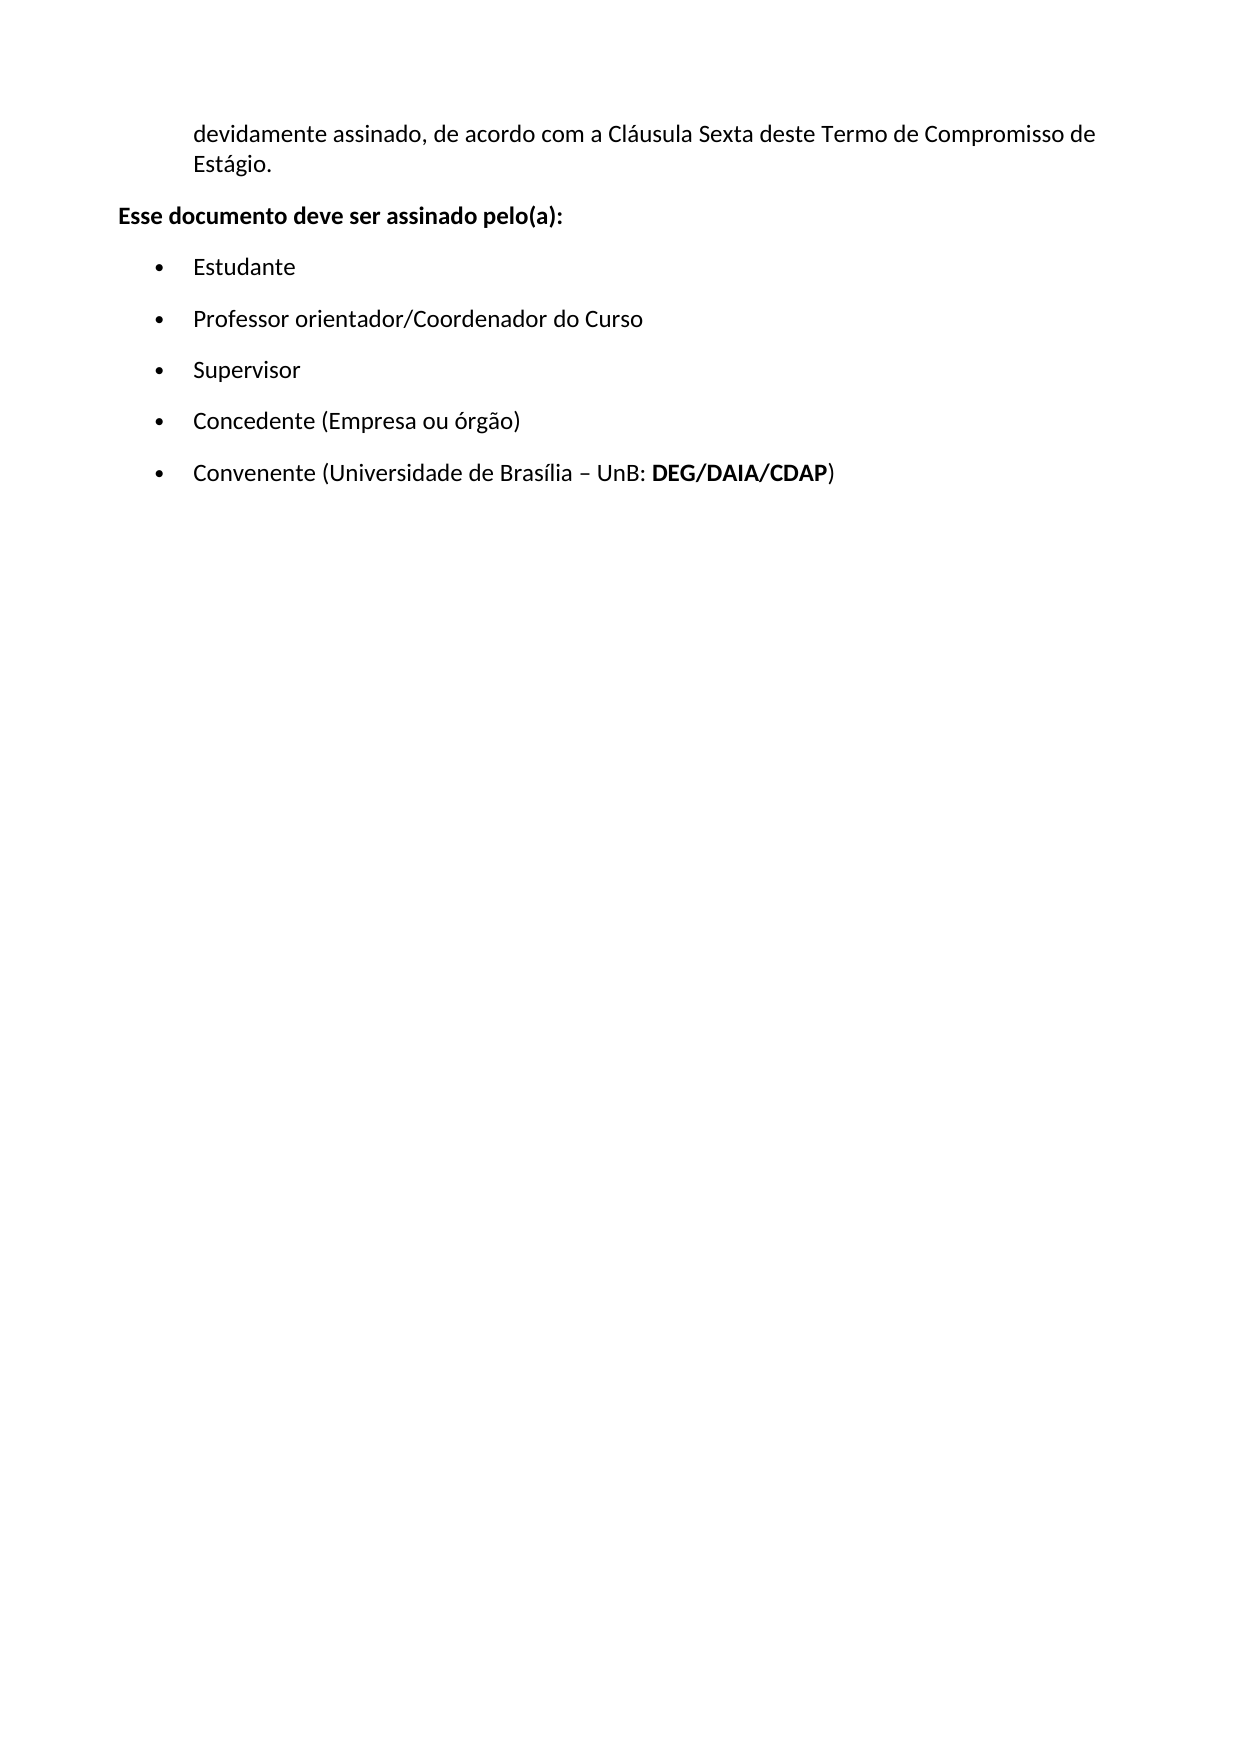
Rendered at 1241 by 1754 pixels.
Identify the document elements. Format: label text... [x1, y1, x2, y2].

list Convenente (Universidade de Brasília – UnB: DEG/DAIA/CDAP) [156, 457, 1122, 487]
list Professor orientador/Coordenador do Curso [156, 303, 1122, 333]
list Concedente (Empresa ou órgão) [156, 405, 1122, 436]
list Supervisor [156, 354, 1122, 384]
list Estudante [156, 251, 1122, 282]
list - devidamente assinado, de acordo com a Cláusula Sexta deste Termo de Compromisso de Estágio. [156, 118, 1122, 179]
text Esse documento deve ser assinado pelo(a): [118, 200, 1122, 231]
